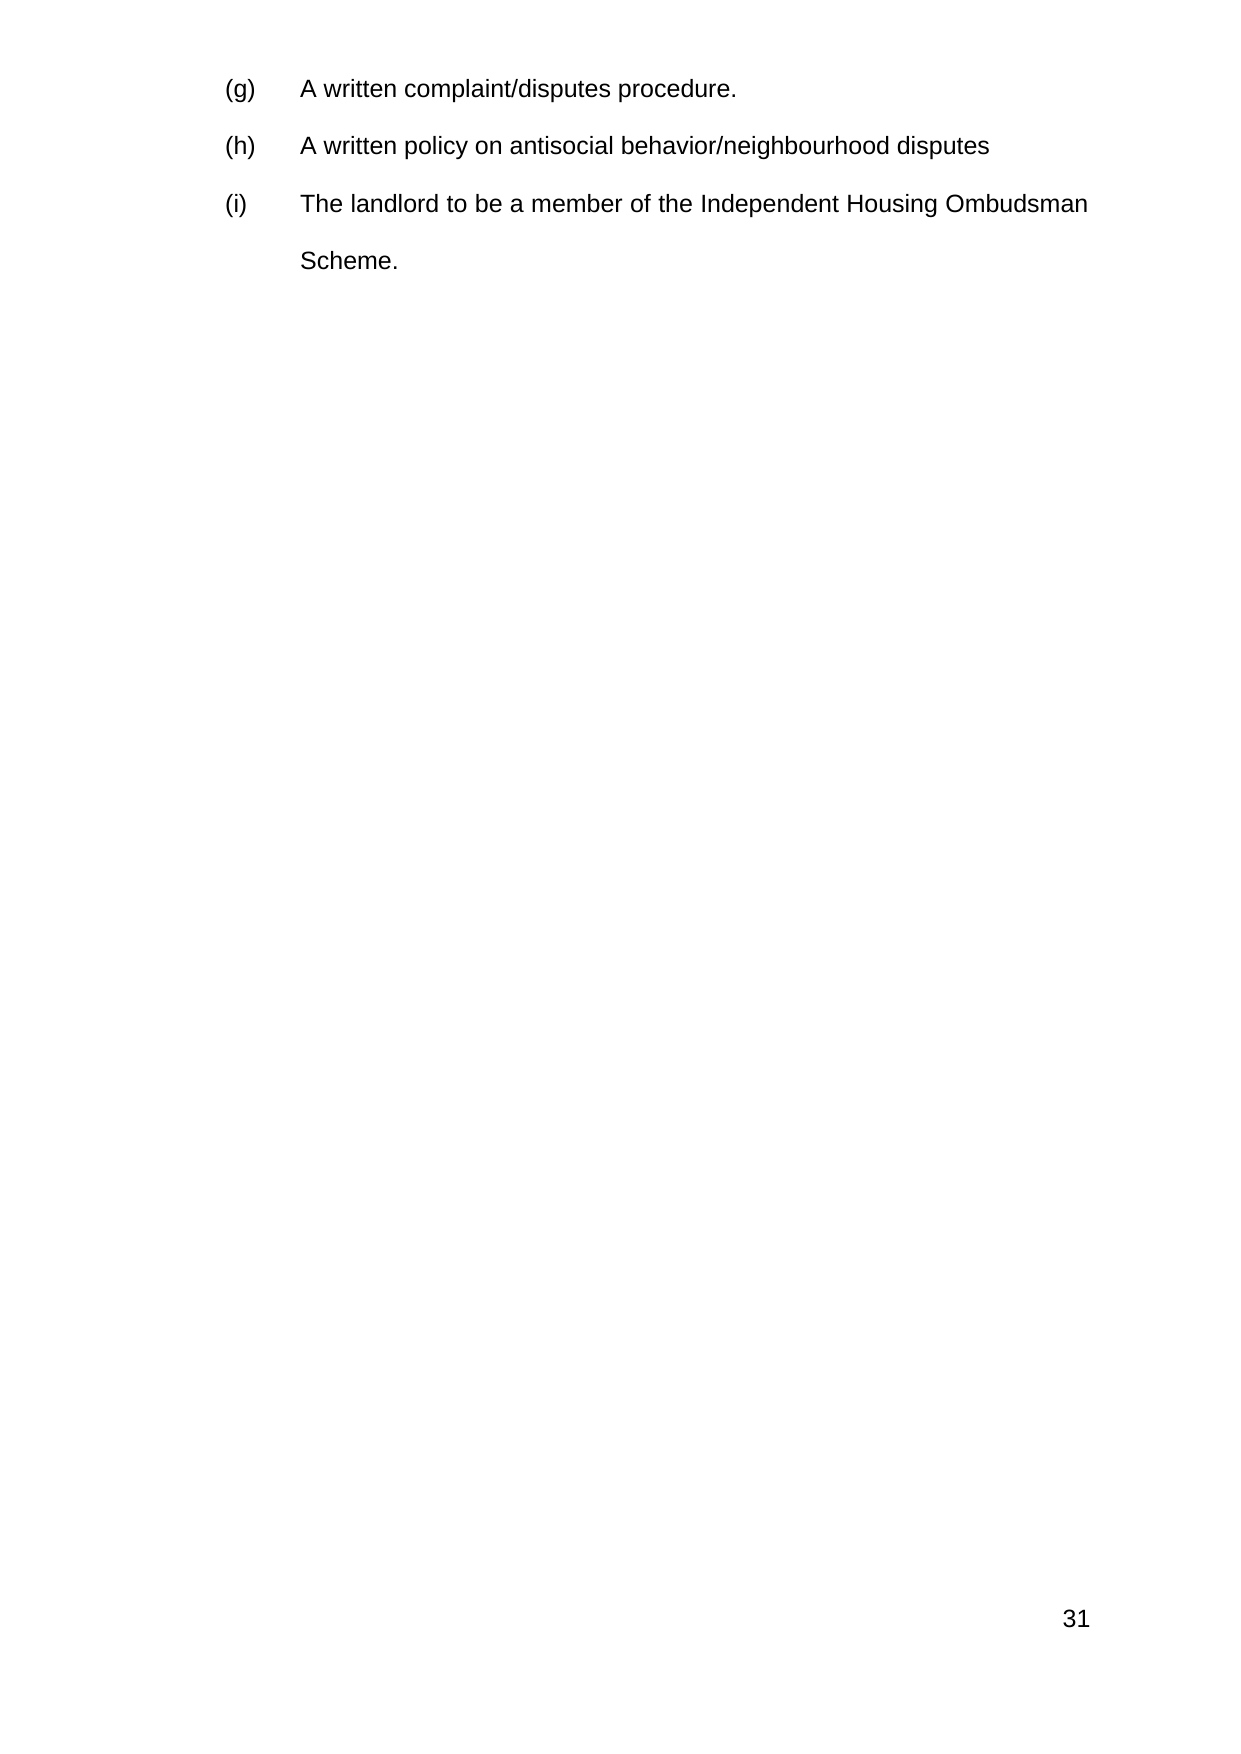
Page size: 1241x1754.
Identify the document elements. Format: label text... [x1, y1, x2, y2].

text (g) A written complaint/disputes procedure. [225, 74, 1090, 102]
text (i) The landlord to be a member of the Independent Housing Ombudsman Scheme. [225, 189, 1090, 275]
text (h) A written policy on antisocial behavior/neighbourhood disputes [225, 131, 1090, 160]
